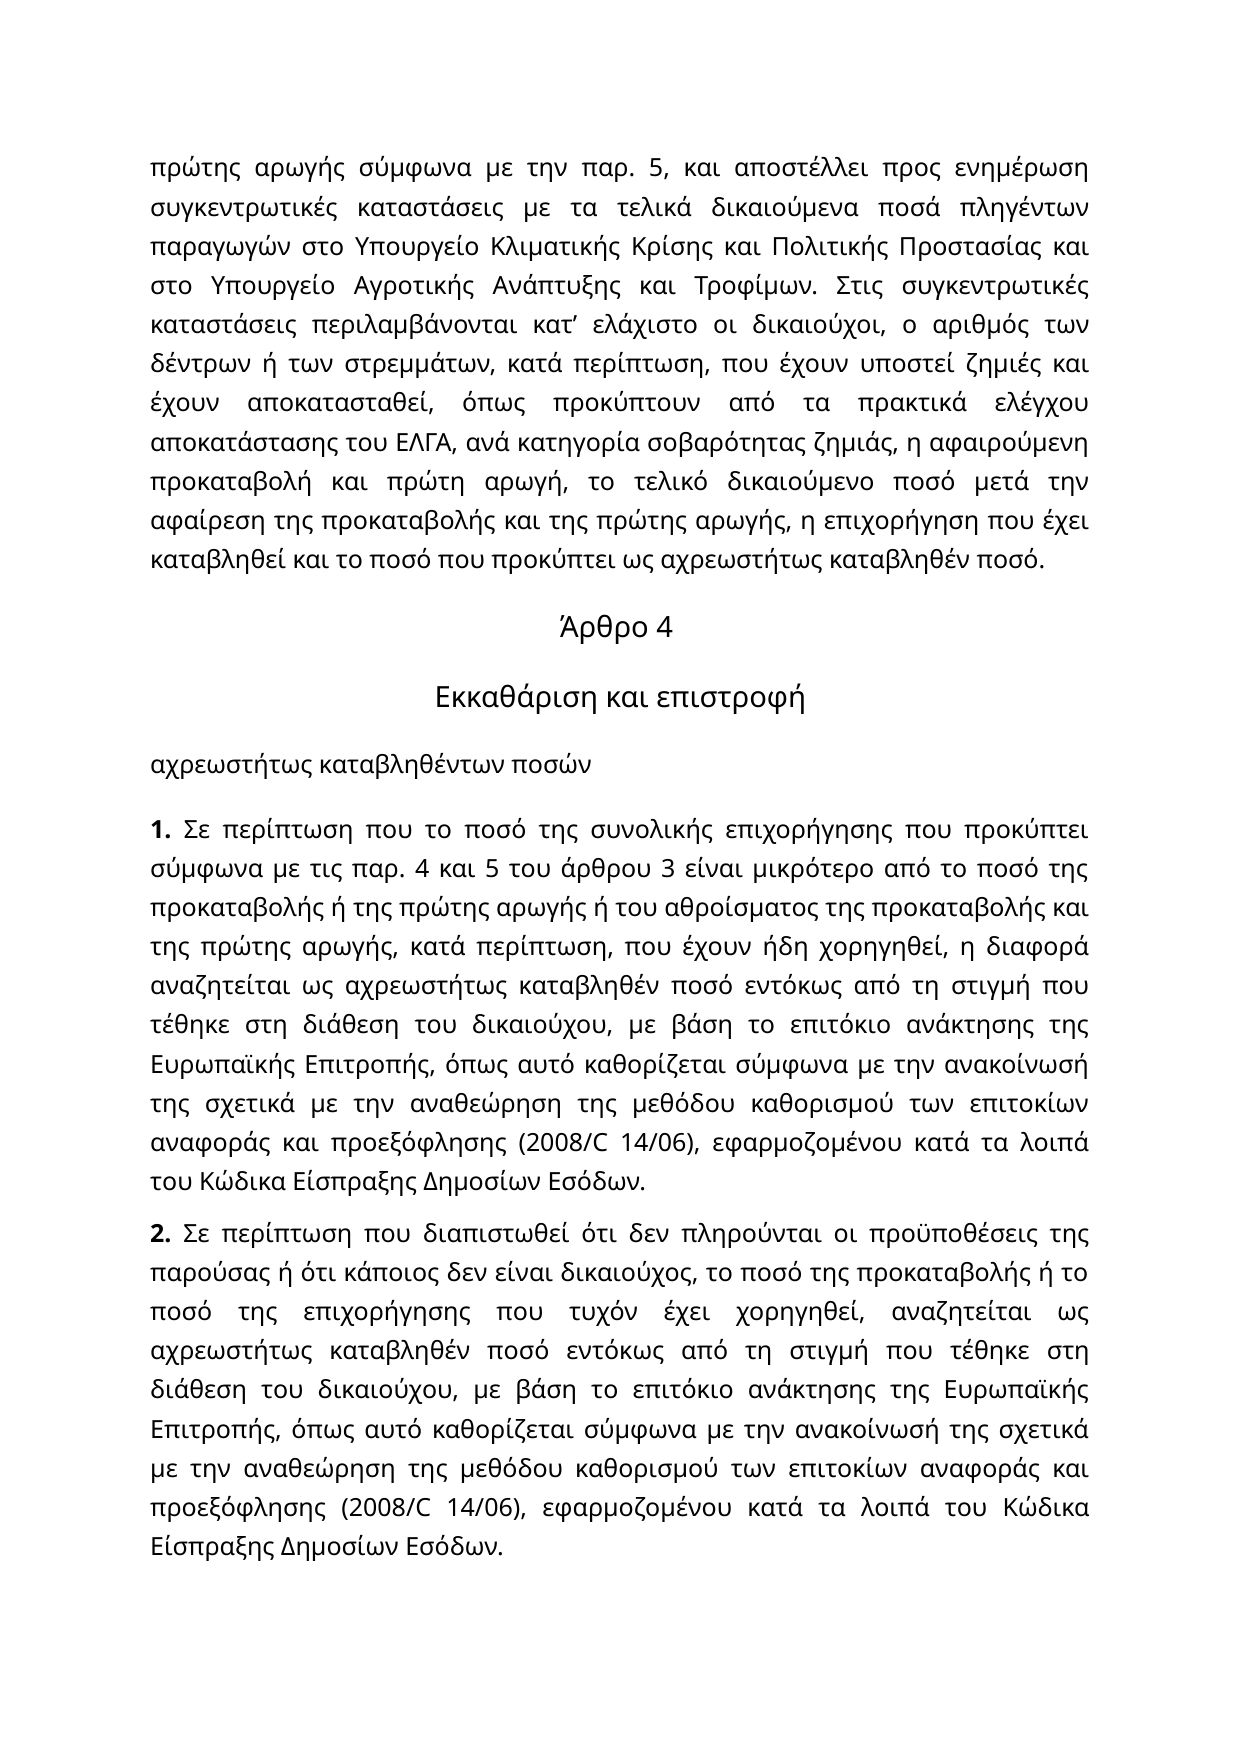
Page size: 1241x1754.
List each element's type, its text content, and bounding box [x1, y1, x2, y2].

text πρώτης αρωγής σύμφωνα με την παρ. 5, και αποστέλλει προς ενημέρωση συγκεντρωτικές καταστάσεις με τα τελικά δικαιούμενα ποσά πληγέντων παραγωγών στο Υπουργείο Κλιματικής Κρίσης και Πολιτικής Προστασίας και στο Υπουργείο Αγροτικής Ανάπτυξης και Τροφίμων. Στις συγκεντρωτικές καταστάσεις περιλαμβάνονται κατ’ ελάχιστο οι δικαιούχοι, ο αριθμός των δέντρων ή των στρεμμάτων, κατά περίπτωση, που έχουν υποστεί ζημιές και έχουν αποκατασταθεί, όπως προκύπτουν από τα πρακτικά ελέγχου αποκατάστασης του ΕΛΓΑ, ανά κατηγορία σοβαρότητας ζημιάς, η αφαιρούμενη προκαταβολή και πρώτη αρωγή, το τελικό δικαιούμενο ποσό μετά την αφαίρεση της προκαταβολής και της πρώτης αρωγής, η επιχορήγηση που έχει καταβληθεί και το ποσό που προκύπτει ως αχρεωστήτως καταβληθέν ποσό. [150, 150, 1090, 576]
text 2. Σε περίπτωση που διαπιστωθεί ότι δεν πληρούνται οι προϋποθέσεις της παρούσας ή ότι κάποιος δεν είναι δικαιούχος, το ποσό της προκαταβολής ή το ποσό της επιχορήγησης που τυχόν έχει χορηγηθεί, αναζητείται ως αχρεωστήτως καταβληθέν ποσό εντόκως από τη στιγμή που τέθηκε στη διάθεση του δικαιούχου, με βάση το επιτόκιο ανάκτησης της Ευρωπαϊκής Επιτροπής, όπως αυτό καθορίζεται σύμφωνα με την ανακοίνωσή της σχετικά με την αναθεώρηση της μεθόδου καθορισμού των επιτοκίων αναφοράς και προεξόφλησης (2008/C 14/06), εφαρμοζομένου κατά τα λοιπά του Κώδικα Είσπραξης Δημοσίων Εσόδων. [150, 1215, 1090, 1563]
text 1. Σε περίπτωση που το ποσό της συνολικής επιχορήγησης που προκύπτει σύμφωνα με τις παρ. 4 και 5 του άρθρου 3 είναι μικρότερο από το ποσό της προκαταβολής ή της πρώτης αρωγής ή του αθροίσματος της προκαταβολής και της πρώτης αρωγής, κατά περίπτωση, που έχουν ήδη χορηγηθεί, η διαφορά αναζητείται ως αχρεωστήτως καταβληθέν ποσό εντόκως από τη στιγμή που τέθηκε στη διάθεση του δικαιούχου, με βάση το επιτόκιο ανάκτησης της Ευρωπαϊκής Επιτροπής, όπως αυτό καθορίζεται σύμφωνα με την ανακοίνωσή της σχετικά με την αναθεώρηση της μεθόδου καθορισμού των επιτοκίων αναφοράς και προεξόφλησης (2008/C 14/06), εφαρμοζομένου κατά τα λοιπά του Κώδικα Είσπραξης Δημοσίων Εσόδων. [150, 811, 1090, 1198]
text αχρεωστήτως καταβληθέντων ποσών [150, 747, 1090, 781]
subtitle Άρθρο 4 [150, 606, 1090, 646]
subtitle Εκκαθάριση και επιστροφή [150, 676, 1090, 716]
